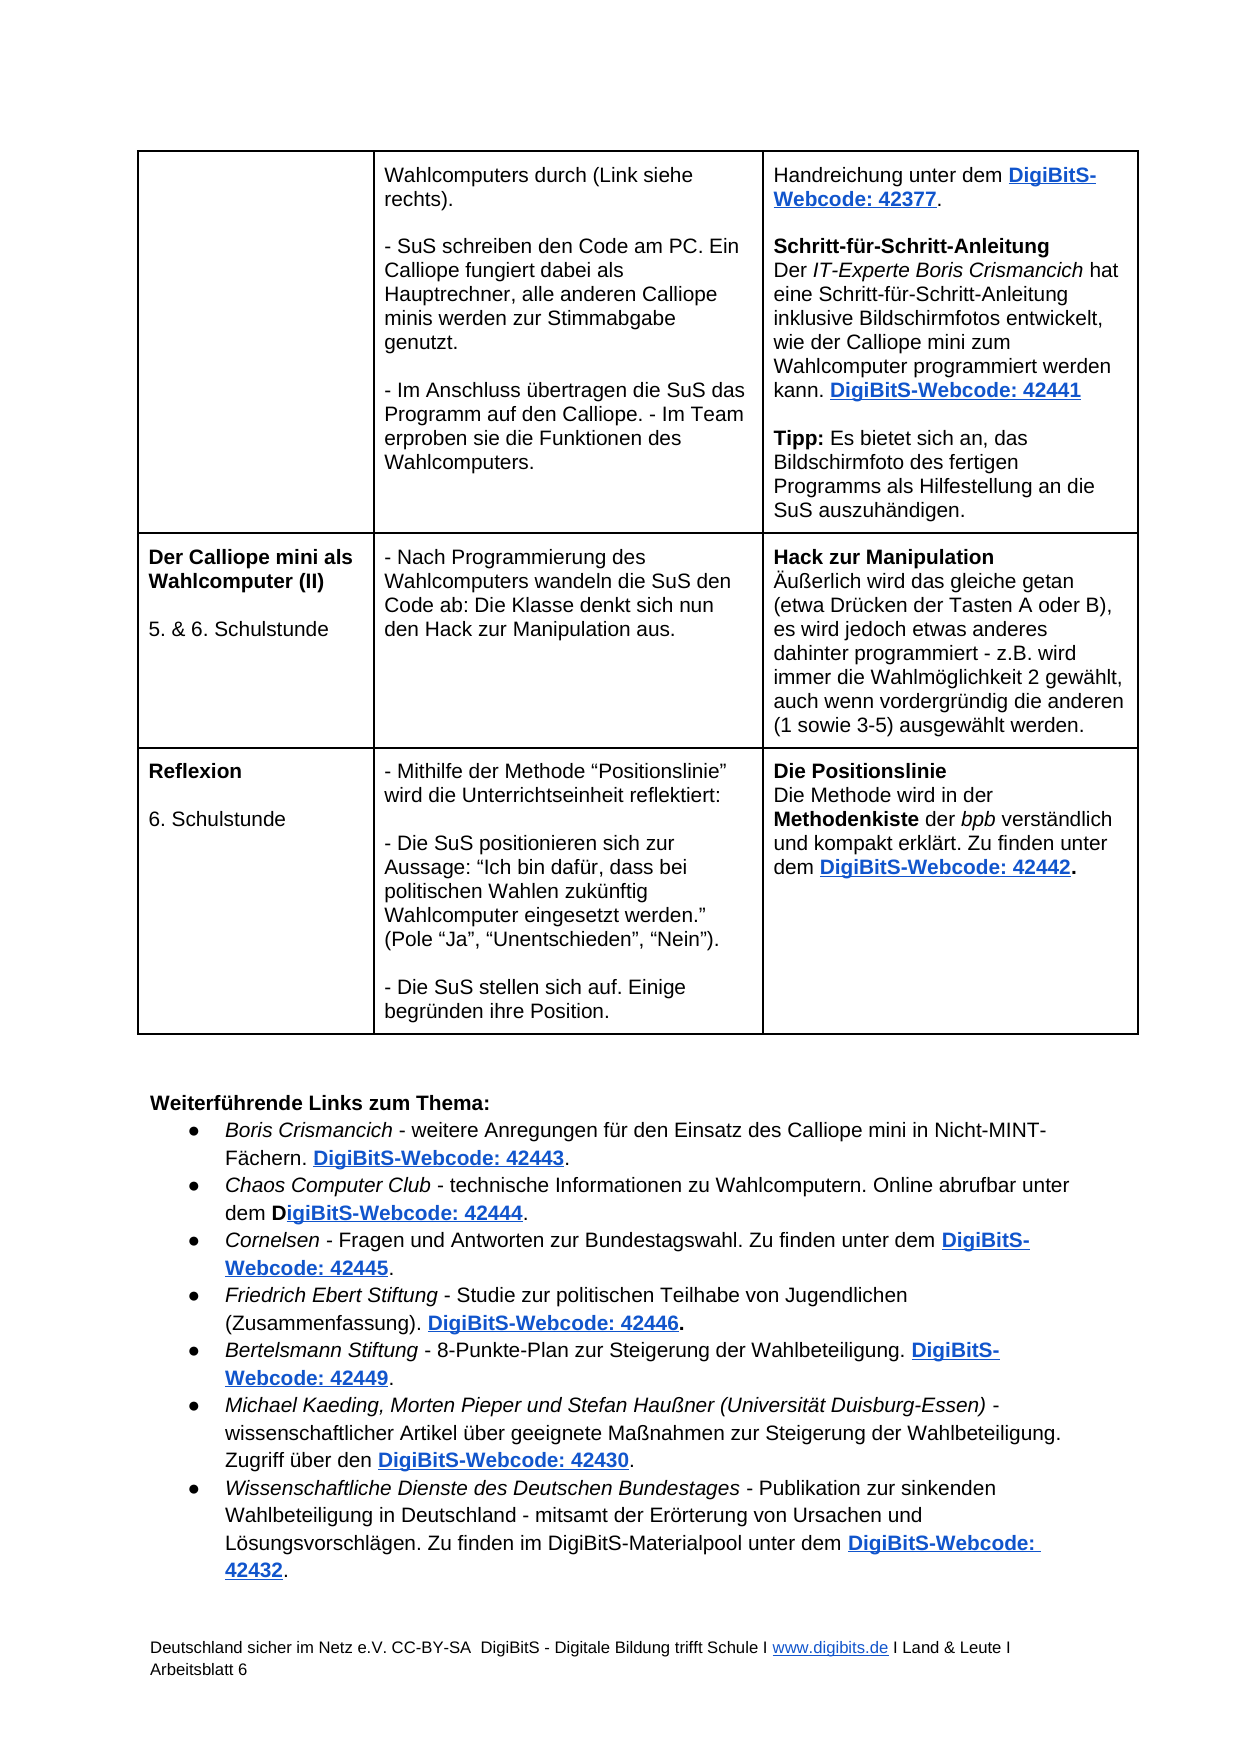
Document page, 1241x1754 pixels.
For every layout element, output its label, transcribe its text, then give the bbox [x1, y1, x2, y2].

table_cell - Mithilfe der Methode “Positionslinie” wird die Unterrichtseinheit reflektiert: - Die SuS positionieren sich zur Aussage: “Ich bin dafür, dass bei politischen Wahlen zukünftig Wahlcomputer eingesetzt werden.” (Pole “Ja”, “Unentschieden”, “Nein”). - Die SuS stellen sich auf. Einige begründen ihre Position. [375, 749, 762, 1033]
table_cell [139, 152, 373, 532]
table_cell Der Calliope mini als Wahlcomputer (II) 5. & 6. Schulstunde [139, 534, 373, 747]
table_cell Die Positionslinie Die Methode wird in der Methodenkiste der bpb verständlich und kompakt erklärt. Zu finden unter dem DigiBitS-Webcode: 42442. [764, 749, 1137, 1033]
list Cornelsen - Fragen und Antworten zur Bundestagswahl. Zu finden unter dem DigiBitS-Webcode: 42445. [187, 1228, 1090, 1279]
table_cell Handreichung unter dem DigiBitS-Webcode: 42377. Schritt-für-Schritt-Anleitung Der IT-Experte Boris Crismancich hat eine Schritt-für-Schritt-Anleitung inklusive Bildschirmfotos entwickelt, wie der Calliope mini zum Wahlcomputer programmiert werden kann. DigiBitS-Webcode: 42441 Tipp: Es bietet sich an, das Bildschirmfoto des fertigen Programms als Hilfestellung an die SuS auszuhändigen. [764, 152, 1137, 532]
list Chaos Computer Club - technische Informationen zu Wahlcomputern. Online abrufbar unter dem DigiBitS-Webcode: 42444. [187, 1173, 1090, 1224]
list Boris Crismancich - weitere Anregungen für den Einsatz des Calliope mini in Nicht-MINT-Fächern. DigiBitS-Webcode: 42443. [187, 1118, 1090, 1169]
table_cell - Nach Programmierung des Wahlcomputers wandeln die SuS den Code ab: Die Klasse denkt sich nun den Hack zur Manipulation aus. [375, 534, 762, 747]
table_cell Reflexion 6. Schulstunde [139, 749, 373, 1033]
table_cell Hack zur Manipulation Äußerlich wird das gleiche getan (etwa Drücken der Tasten A oder B), es wird jedoch etwas anderes dahinter programmiert - z.B. wird immer die Wahlmöglichkeit 2 gewählt, auch wenn vordergründig die anderen (1 sowie 3-5) ausgewählt werden. [764, 534, 1137, 747]
table_cell Wahlcomputers durch (Link siehe rechts). - SuS schreiben den Code am PC. Ein Calliope fungiert dabei als Hauptrechner, alle anderen Calliope minis werden zur Stimmabgabe genutzt. - Im Anschluss übertragen die SuS das Programm auf den Calliope. - Im Team erproben sie die Funktionen des Wahlcomputers. [375, 152, 762, 532]
text Weiterführende Links zum Thema: [150, 1090, 1090, 1114]
list Wissenschaftliche Dienste des Deutschen Bundestages - Publikation zur sinkenden Wahlbeteiligung in Deutschland - mitsamt der Erörterung von Ursachen und Lösungsvorschlägen. Zu finden im DigiBitS-Materialpool unter dem DigiBitS-Webcode: 42432. [187, 1475, 1090, 1582]
list Michael Kaeding, Morten Pieper und Stefan Haußner (Universität Duisburg-Essen) - wissenschaftlicher Artikel über geeignete Maßnahmen zur Steigerung der Wahlbeteiligung. Zugriff über den DigiBitS-Webcode: 42430. [187, 1393, 1090, 1472]
list Friedrich Ebert Stiftung - Studie zur politischen Teilhabe von Jugendlichen (Zusammenfassung). DigiBitS-Webcode: 42446. [187, 1283, 1090, 1334]
list Bertelsmann Stiftung - 8-Punkte-Plan zur Steigerung der Wahlbeteiligung. DigiBitS-Webcode: 42449. [187, 1338, 1090, 1389]
